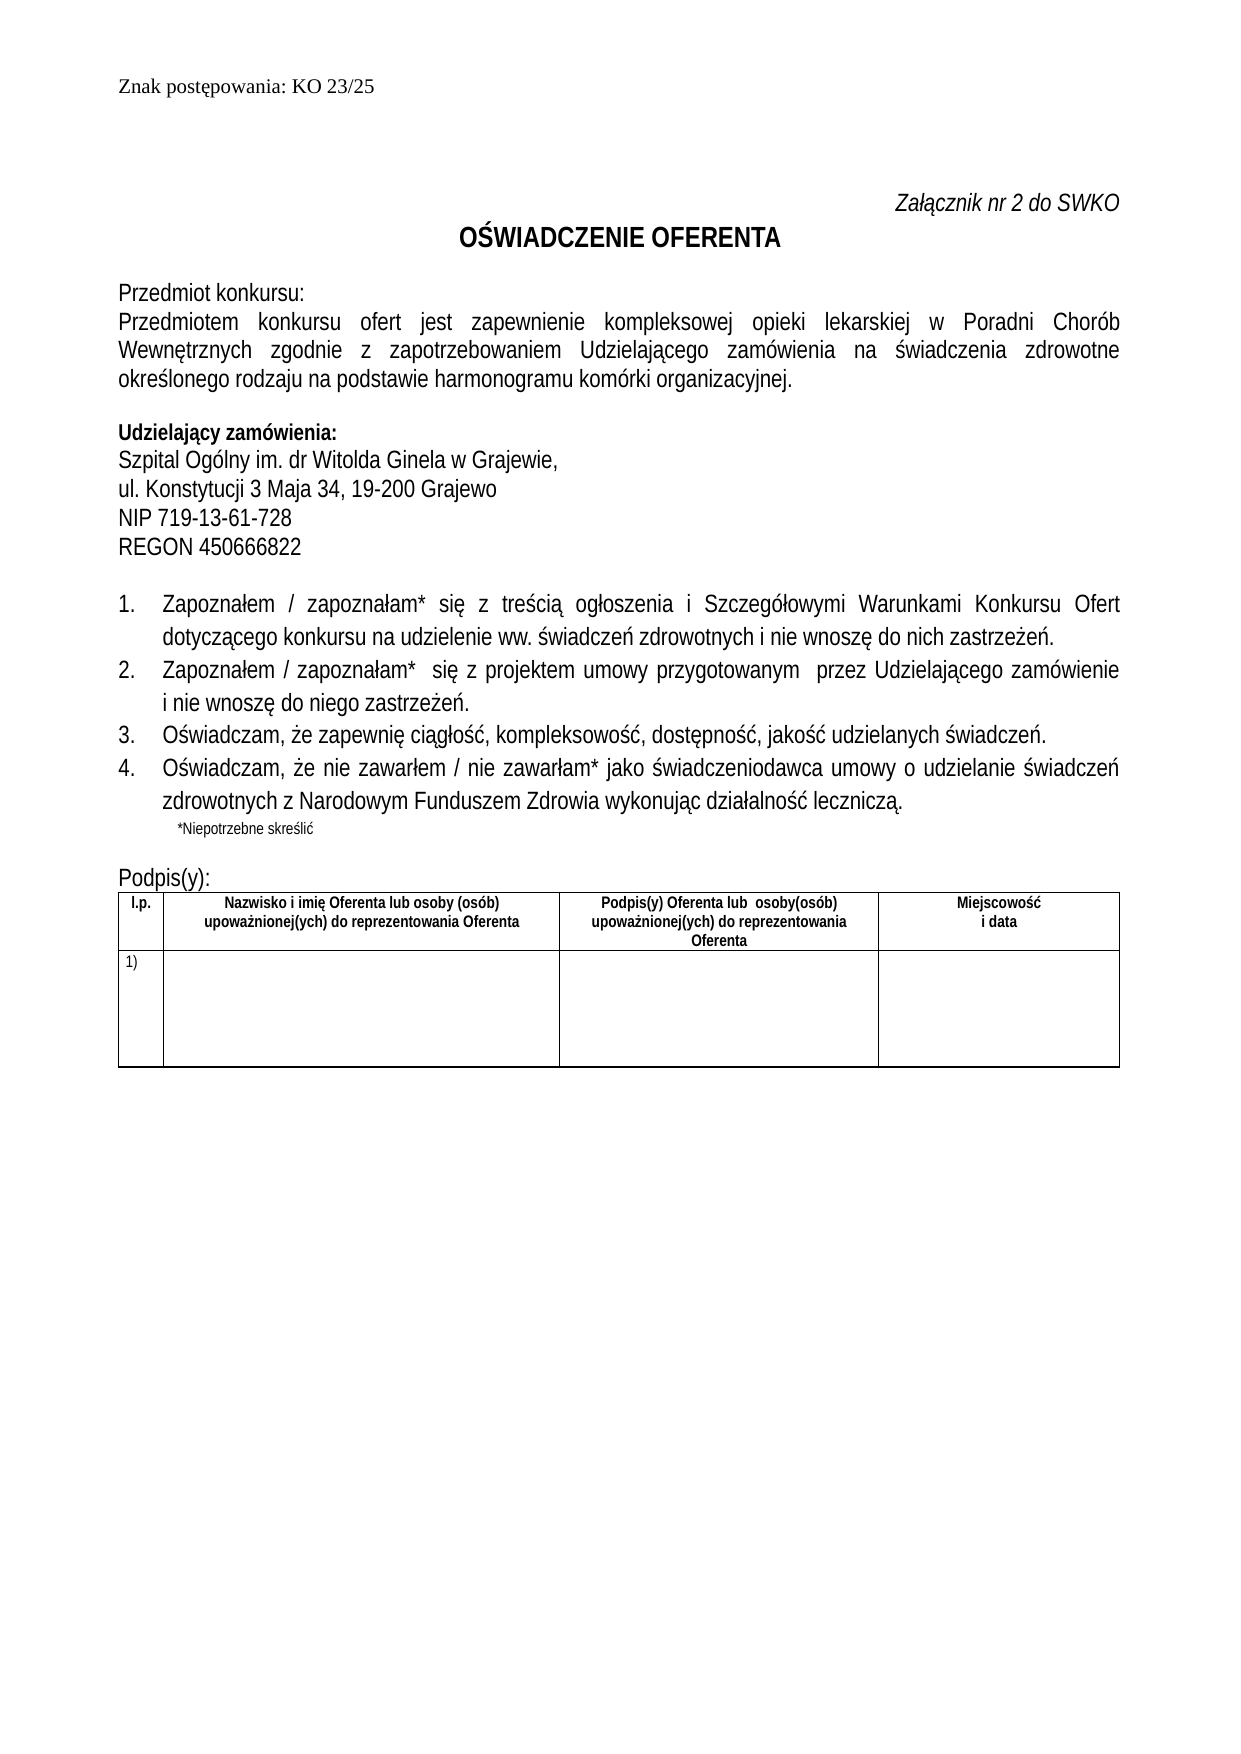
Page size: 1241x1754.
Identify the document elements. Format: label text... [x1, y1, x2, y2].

text Załącznik nr 2 do SWKO [118, 188, 1122, 216]
list Zapoznałem / zapoznałam* się z treścią ogłoszenia i Szczegółowymi Warunkami Konkursu Ofert dotyczącego konkursu na udzielenie ww. świadczeń zdrowotnych i nie wnoszę do nich zastrzeżeń. [118, 589, 1122, 650]
table_header Nazwisko i imię Oferenta lub osoby (osób) upoważnionej(ych) do reprezentowania Oferenta [164, 893, 559, 950]
text REGON 450666822 [118, 531, 1122, 560]
text OŚWIADCZENIE OFERENTA [118, 221, 1122, 254]
text Podpis(y): [118, 863, 1122, 892]
text Przedmiotem konkursu ofert jest zapewnienie kompleksowej opieki lekarskiej w Poradni Chorób Wewnętrznych zgodnie z zapotrzebowaniem Udzielającego zamówienia na świadczenia zdrowotne określonego rodzaju na podstawie harmonogramu komórki organizacyjnej. [118, 307, 1122, 393]
text *Niepotrzebne skreślić [118, 819, 1122, 838]
table_cell [879, 951, 1119, 1066]
text NIP 719-13-61-728 [118, 503, 1122, 531]
list Oświadczam, że nie zawarłem / nie zawarłam* jako świadczeniodawca umowy o udzielanie świadczeń zdrowotnych z Narodowym Funduszem Zdrowia wykonując działalność leczniczą. [118, 753, 1122, 815]
list Zapoznałem / zapoznałam* się z projektem umowy przygotowanym przez Udzielającego zamówienie i nie wnoszę do niego zastrzeżeń. [118, 654, 1122, 716]
table_header Miejscowość i data [879, 893, 1119, 950]
table_header Podpis(y) Oferenta lub osoby(osób) upoważnionej(ych) do reprezentowania Oferenta [560, 893, 878, 950]
subtitle Przedmiot konkursu: [118, 278, 1122, 307]
text Udzielający zamówienia: [118, 419, 1122, 446]
text ul. Konstytucji 3 Maja 34, 19-200 Grajewo [118, 474, 1122, 503]
table_cell 1) [119, 951, 163, 1066]
table_header l.p. [119, 893, 163, 950]
table_cell [560, 951, 878, 1066]
text Szpital Ogólny im. dr Witolda Ginela w Grajewie, [118, 446, 1122, 474]
table_cell [164, 951, 559, 1066]
list Oświadczam, że zapewnię ciągłość, kompleksowość, dostępność, jakość udzielanych świadczeń. [118, 720, 1122, 749]
